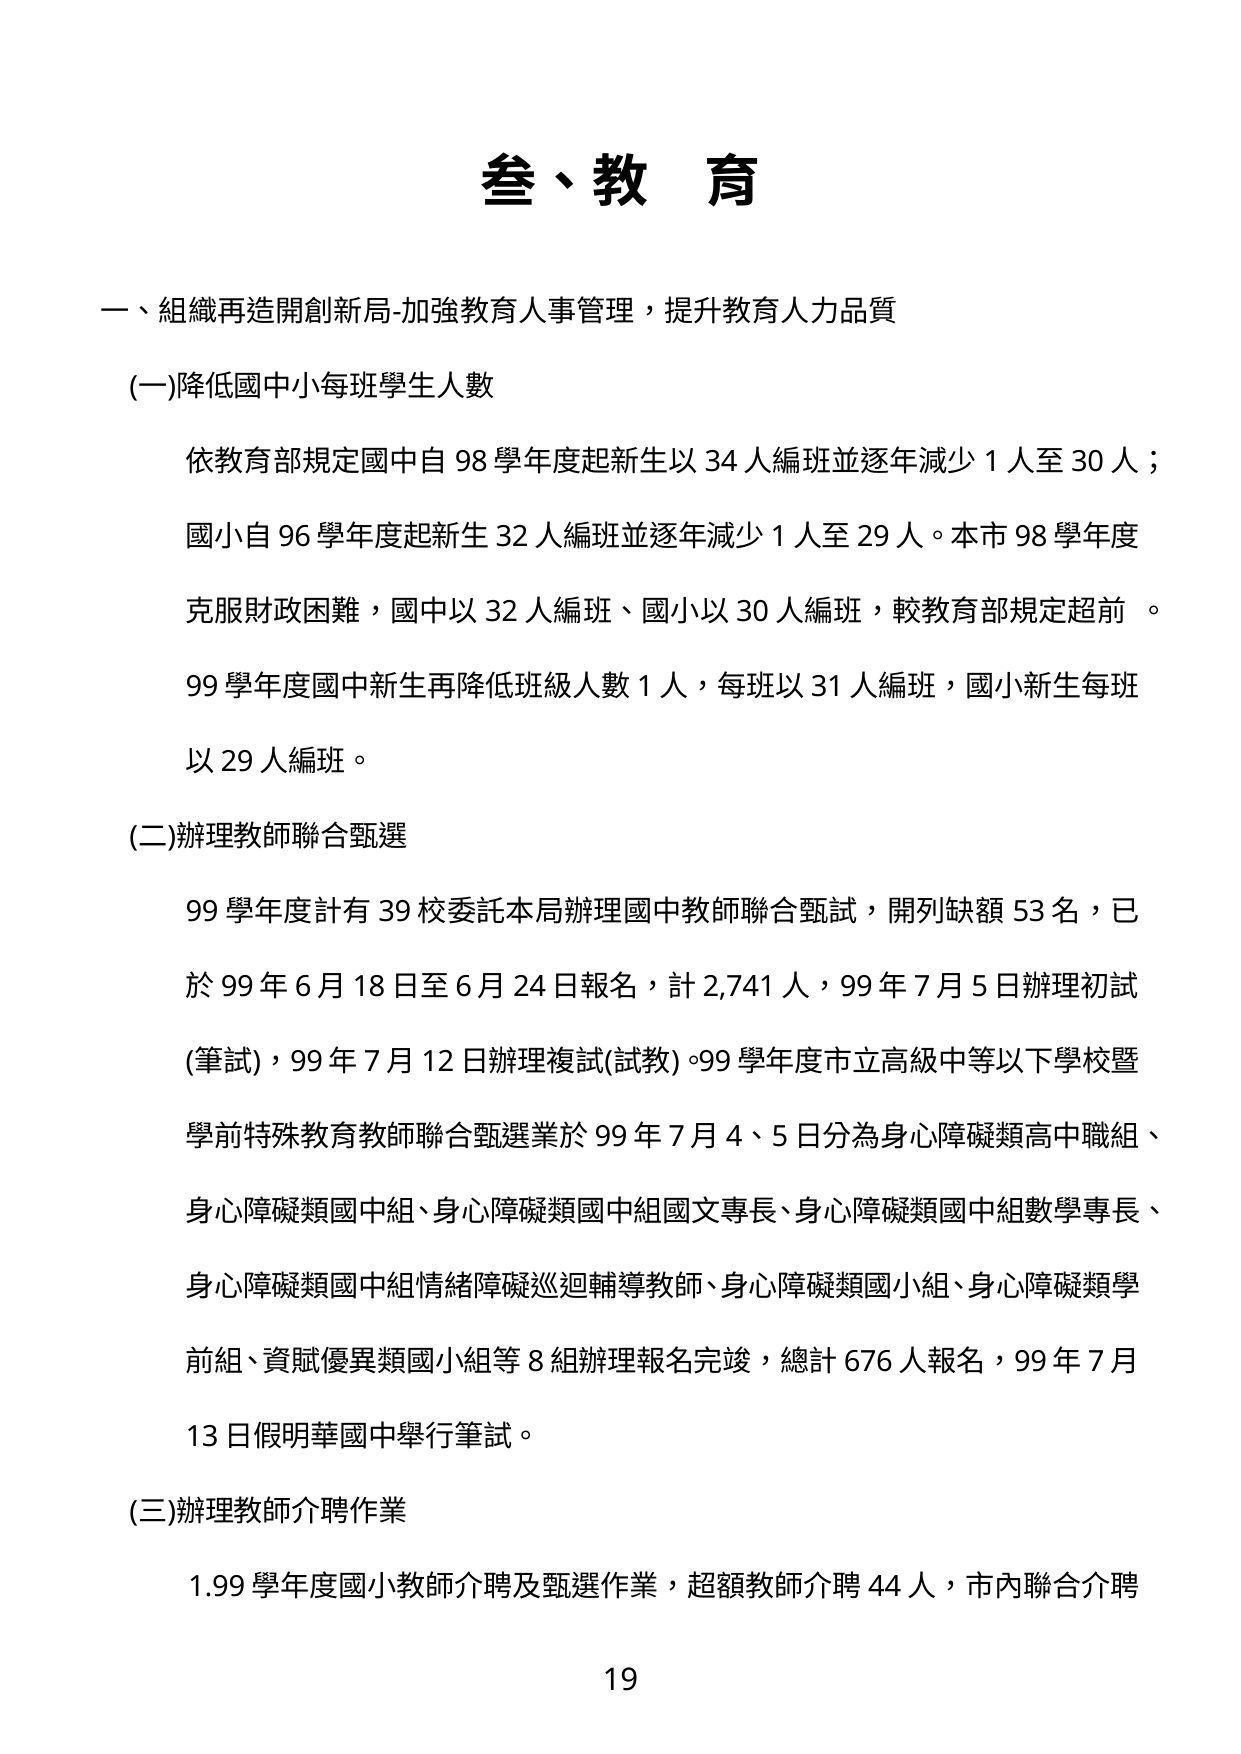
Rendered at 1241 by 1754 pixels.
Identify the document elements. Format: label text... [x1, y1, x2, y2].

text 99學年度計有39校委託本局辦理國中教師聯合甄試，開列缺額53名，已於99年6月18日至6月24日報名，計2,741人，99年7月5日辦理初試(筆試)，99年7月12日辦理複試(試教)。99學年度市立高級中等以下學校暨學前特殊教育教師聯合甄選業於99年7月4、5日分為身心障礙類高中職組、身心障礙類國中組、身心障礙類國中組國文專長、身心障礙類國中組數學專長、身心障礙類國中組情緒障礙巡迴輔導教師、身心障礙類國小組、身心障礙類學前組、資賦優異類國小組等8組辦理報名完竣，總計676人報名，99年7月13日假明華國中舉行筆試。 [185, 871, 1140, 1471]
text 1.99學年度國小教師介聘及甄選作業，超額教師介聘44人，市內聯合介聘 [188, 1546, 1140, 1621]
text (一)降低國中小每班學生人數 [100, 346, 1140, 421]
text (二)辦理教師聯合甄選 [100, 796, 1140, 871]
text 一、組織再造開創新局-加強教育人事管理，提升教育人力品質 [100, 271, 1140, 346]
text 叁、教 育 [100, 121, 1140, 233]
text (三)辦理教師介聘作業 [100, 1471, 1140, 1546]
text 依教育部規定國中自98學年度起新生以34人編班並逐年減少1人至30人；國小自96學年度起新生32人編班並逐年減少1人至29人。本市98學年度克服財政困難，國中以32人編班、國小以30人編班，較教育部規定超前。99學年度國中新生再降低班級人數1人，每班以31人編班，國小新生每班以29人編班。 [185, 421, 1140, 796]
